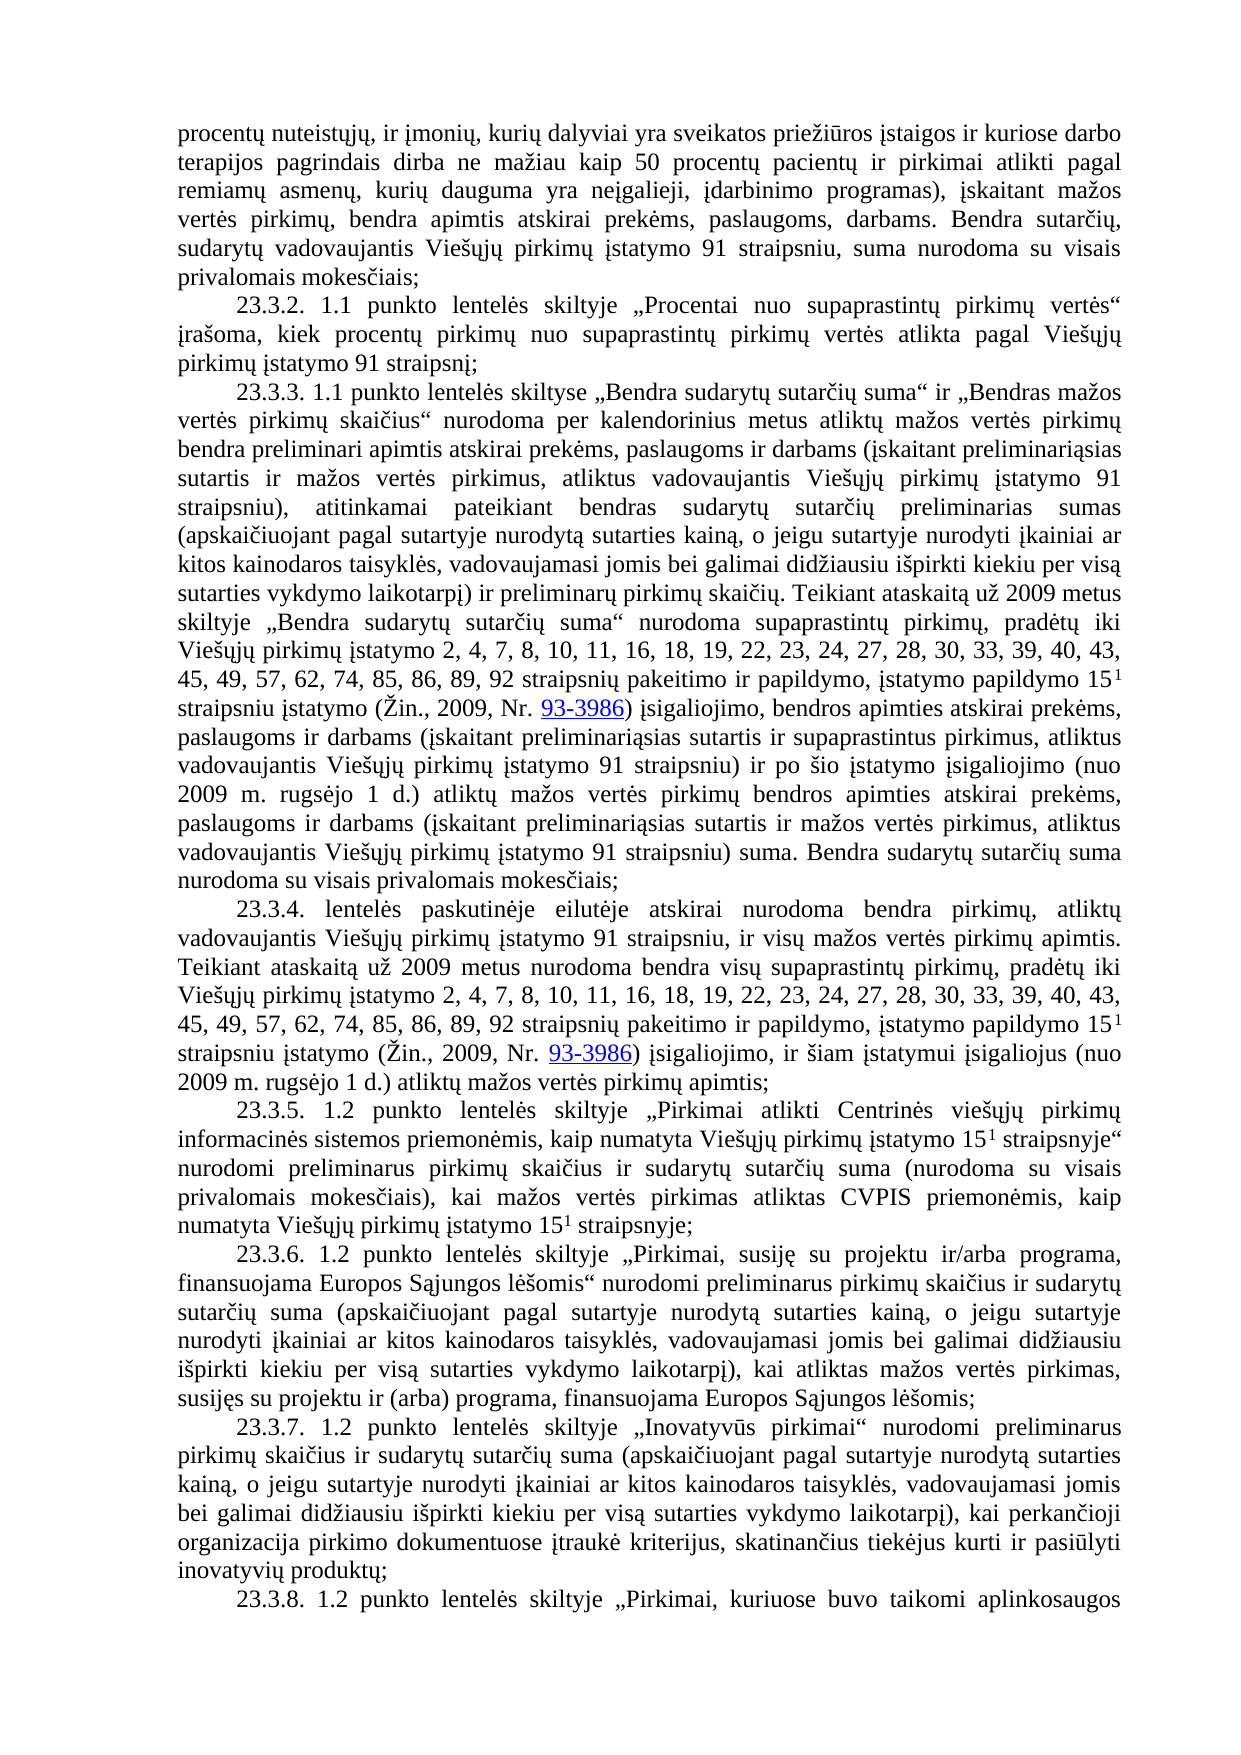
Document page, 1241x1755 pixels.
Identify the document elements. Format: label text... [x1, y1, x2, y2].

text 23.3.2. 1.1 punkto lentelės skiltyje „Procentai nuo supaprastintų pirkimų vertės“ įrašoma, kiek procentų pirkimų nuo supaprastintų pirkimų vertės atlikta pagal Viešųjų pirkimų įstatymo 91 straipsnį; [177, 291, 1122, 377]
text 23.3.5. 1.2 punkto lentelės skiltyje „Pirkimai atlikti Centrinės viešųjų pirkimų informacinės sistemos priemonėmis, kaip numatyta Viešųjų pirkimų įstatymo 151 straipsnyje“ nurodomi preliminarus pirkimų skaičius ir sudarytų sutarčių suma (nurodoma su visais privalomais mokesčiais), kai mažos vertės pirkimas atliktas CVPIS priemonėmis, kaip numatyta Viešųjų pirkimų įstatymo 151 straipsnyje; [177, 1096, 1122, 1239]
text procentų nuteistųjų, ir įmonių, kurių dalyviai yra sveikatos priežiūros įstaigos ir kuriose darbo terapijos pagrindais dirba ne mažiau kaip 50 procentų pacientų ir pirkimai atlikti pagal remiamų asmenų, kurių dauguma yra neįgalieji, įdarbinimo programas), įskaitant mažos vertės pirkimų, bendra apimtis atskirai prekėms, paslaugoms, darbams. Bendra sutarčių, sudarytų vadovaujantis Viešųjų pirkimų įstatymo 91 straipsniu, suma nurodoma su visais privalomais mokesčiais; [177, 118, 1122, 291]
text 23.3.4. lentelės paskutinėje eilutėje atskirai nurodoma bendra pirkimų, atliktų vadovaujantis Viešųjų pirkimų įstatymo 91 straipsniu, ir visų mažos vertės pirkimų apimtis. Teikiant ataskaitą už 2009 metus nurodoma bendra visų supaprastintų pirkimų, pradėtų iki Viešųjų pirkimų įstatymo 2, 4, 7, 8, 10, 11, 16, 18, 19, 22, 23, 24, 27, 28, 30, 33, 39, 40, 43, 45, 49, 57, 62, 74, 85, 86, 89, 92 straipsnių pakeitimo ir papildymo, įstatymo papildymo 151 straipsniu įstatymo (Žin., 2009, Nr. 93-3986) įsigaliojimo, ir šiam įstatymui įsigaliojus (nuo 2009 m. rugsėjo 1 d.) atliktų mažos vertės pirkimų apimtis; [177, 894, 1122, 1096]
text 23.3.3. 1.1 punkto lentelės skiltyse „Bendra sudarytų sutarčių suma“ ir „Bendras mažos vertės pirkimų skaičius“ nurodoma per kalendorinius metus atliktų mažos vertės pirkimų bendra preliminari apimtis atskirai prekėms, paslaugoms ir darbams (įskaitant preliminariąsias sutartis ir mažos vertės pirkimus, atliktus vadovaujantis Viešųjų pirkimų įstatymo 91 straipsniu), atitinkamai pateikiant bendras sudarytų sutarčių preliminarias sumas (apskaičiuojant pagal sutartyje nurodytą sutarties kainą, o jeigu sutartyje nurodyti įkainiai ar kitos kainodaros taisyklės, vadovaujamasi jomis bei galimai didžiausiu išpirkti kiekiu per visą sutarties vykdymo laikotarpį) ir preliminarų pirkimų skaičių. Teikiant ataskaitą už 2009 metus skiltyje „Bendra sudarytų sutarčių suma“ nurodoma supaprastintų pirkimų, pradėtų iki Viešųjų pirkimų įstatymo 2, 4, 7, 8, 10, 11, 16, 18, 19, 22, 23, 24, 27, 28, 30, 33, 39, 40, 43, 45, 49, 57, 62, 74, 85, 86, 89, 92 straipsnių pakeitimo ir papildymo, įstatymo papildymo 151 straipsniu įstatymo (Žin., 2009, Nr. 93-3986) įsigaliojimo, bendros apimties atskirai prekėms, paslaugoms ir darbams (įskaitant preliminariąsias sutartis ir supaprastintus pirkimus, atliktus vadovaujantis Viešųjų pirkimų įstatymo 91 straipsniu) ir po šio įstatymo įsigaliojimo (nuo 2009 m. rugsėjo 1 d.) atliktų mažos vertės pirkimų bendros apimties atskirai prekėms, paslaugoms ir darbams (įskaitant preliminariąsias sutartis ir mažos vertės pirkimus, atliktus vadovaujantis Viešųjų pirkimų įstatymo 91 straipsniu) suma. Bendra sudarytų sutarčių suma nurodoma su visais privalomais mokesčiais; [177, 377, 1122, 894]
text 23.3.6. 1.2 punkto lentelės skiltyje „Pirkimai, susiję su projektu ir/arba programa, finansuojama Europos Sąjungos lėšomis“ nurodomi preliminarus pirkimų skaičius ir sudarytų sutarčių suma (apskaičiuojant pagal sutartyje nurodytą sutarties kainą, o jeigu sutartyje nurodyti įkainiai ar kitos kainodaros taisyklės, vadovaujamasi jomis bei galimai didžiausiu išpirkti kiekiu per visą sutarties vykdymo laikotarpį), kai atliktas mažos vertės pirkimas, susijęs su projektu ir (arba) programa, finansuojama Europos Sąjungos lėšomis; [177, 1239, 1122, 1412]
text 23.3.8. 1.2 punkto lentelės skiltyje „Pirkimai, kuriuose buvo taikomi aplinkosaugos [177, 1584, 1122, 1613]
text 23.3.7. 1.2 punkto lentelės skiltyje „Inovatyvūs pirkimai“ nurodomi preliminarus pirkimų skaičius ir sudarytų sutarčių suma (apskaičiuojant pagal sutartyje nurodytą sutarties kainą, o jeigu sutartyje nurodyti įkainiai ar kitos kainodaros taisyklės, vadovaujamasi jomis bei galimai didžiausiu išpirkti kiekiu per visą sutarties vykdymo laikotarpį), kai perkančioji organizacija pirkimo dokumentuose įtraukė kriterijus, skatinančius tiekėjus kurti ir pasiūlyti inovatyvių produktų; [177, 1412, 1122, 1584]
